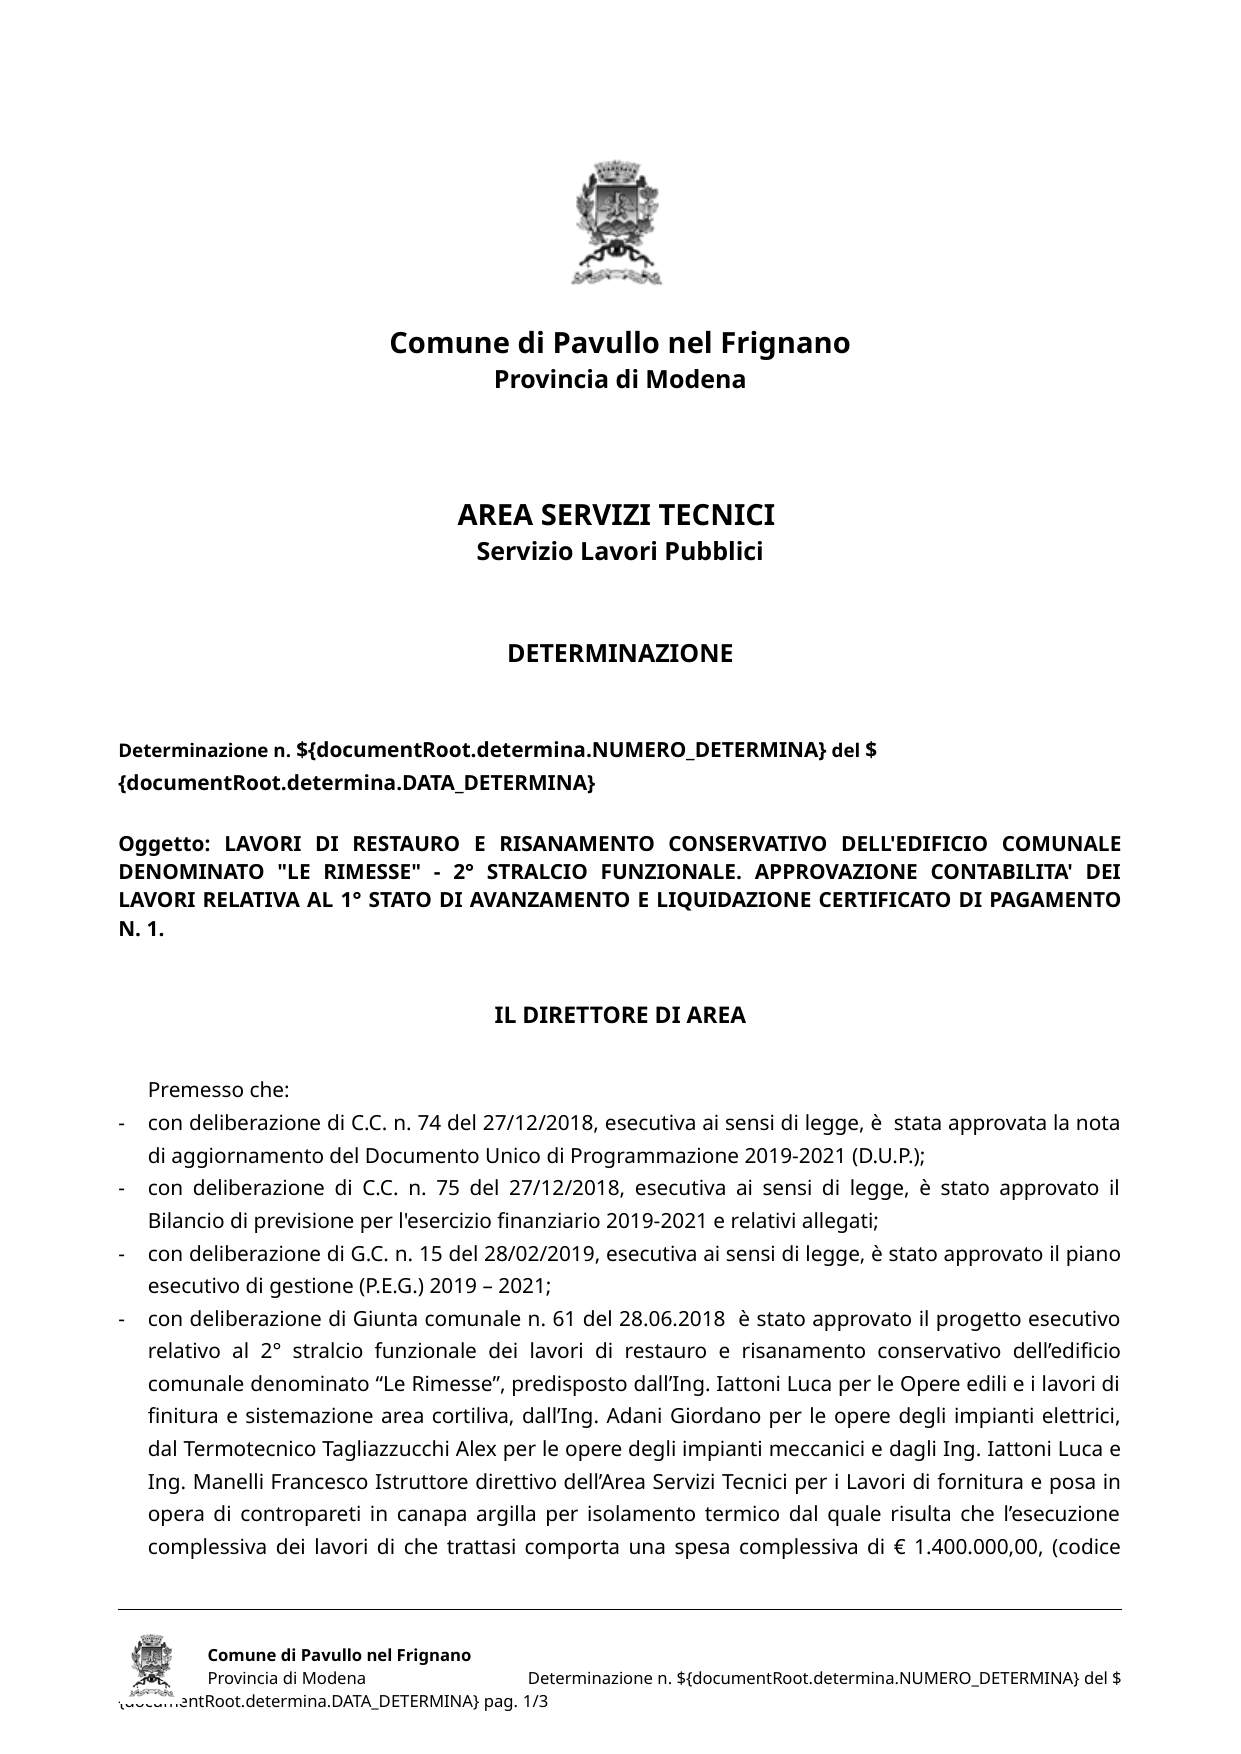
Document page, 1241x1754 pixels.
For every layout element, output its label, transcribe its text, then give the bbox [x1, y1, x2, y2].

text Determinazione n. ${documentRoot.determina.NUMERO_DETERMINA} del ${documentRoot.determina.DATA_DETERMINA} [118, 735, 1122, 796]
picture [120, 1631, 183, 1704]
list con deliberazione di Giunta comunale n. 61 del 28.06.2018 è stato approvato il progetto esecutivo relativo al 2° stralcio funzionale dei lavori di restauro e risanamento conservativo dell’edificio comunale denominato “Le Rimesse”, predisposto dall’Ing. Iattoni Luca per le Opere edili e i lavori di finitura e sistemazione area cortiliva, dall’Ing. Adani Giordano per le opere degli impianti elettrici, dal Termotecnico Tagliazzucchi Alex per le opere degli impianti meccanici e dagli Ing. Iattoni Luca e Ing. Manelli Francesco Istruttore direttivo dell’Area Servizi Tecnici per i Lavori di fornitura e posa in opera di contropareti in canapa argilla per isolamento termico dal quale risulta che l’esecuzione complessiva dei lavori di che trattasi comporta una spesa complessiva di € 1.400.000,00, (codice [118, 1304, 1122, 1561]
text AREA SERVIZI TECNICI [118, 494, 1122, 533]
picture [546, 152, 695, 289]
list con deliberazione di C.C. n. 75 del 27/12/2018, esecutiva ai sensi di legge, è stato approvato il Bilancio di previsione per l'esercizio finanziario 2019-2021 e relativi allegati; [118, 1173, 1122, 1234]
list con deliberazione di C.C. n. 74 del 27/12/2018, esecutiva ai sensi di legge, è stata approvata la nota di aggiornamento del Documento Unico di Programmazione 2019-2021 (D.U.P.); [118, 1108, 1122, 1169]
text IL DIRETTORE DI AREA [118, 999, 1122, 1031]
text Servizio Lavori Pubblici [118, 533, 1122, 568]
list con deliberazione di G.C. n. 15 del 28/02/2019, esecutiva ai sensi di legge, è stato approvato il piano esecutivo di gestione (P.E.G.) 2019 – 2021; [118, 1239, 1122, 1300]
text Premesso che: [118, 1076, 1122, 1104]
text Oggetto: LAVORI DI RESTAURO E RISANAMENTO CONSERVATIVO DELL'EDIFICIO COMUNALE DENOMINATO "LE RIMESSE" - 2° STRALCIO FUNZIONALE. APPROVAZIONE CONTABILITA' DEI LAVORI RELATIVA AL 1° STATO DI AVANZAMENTO E LIQUIDAZIONE CERTIFICATO DI PAGAMENTO N. 1. [118, 829, 1122, 942]
text DETERMINAZIONE [118, 636, 1122, 670]
